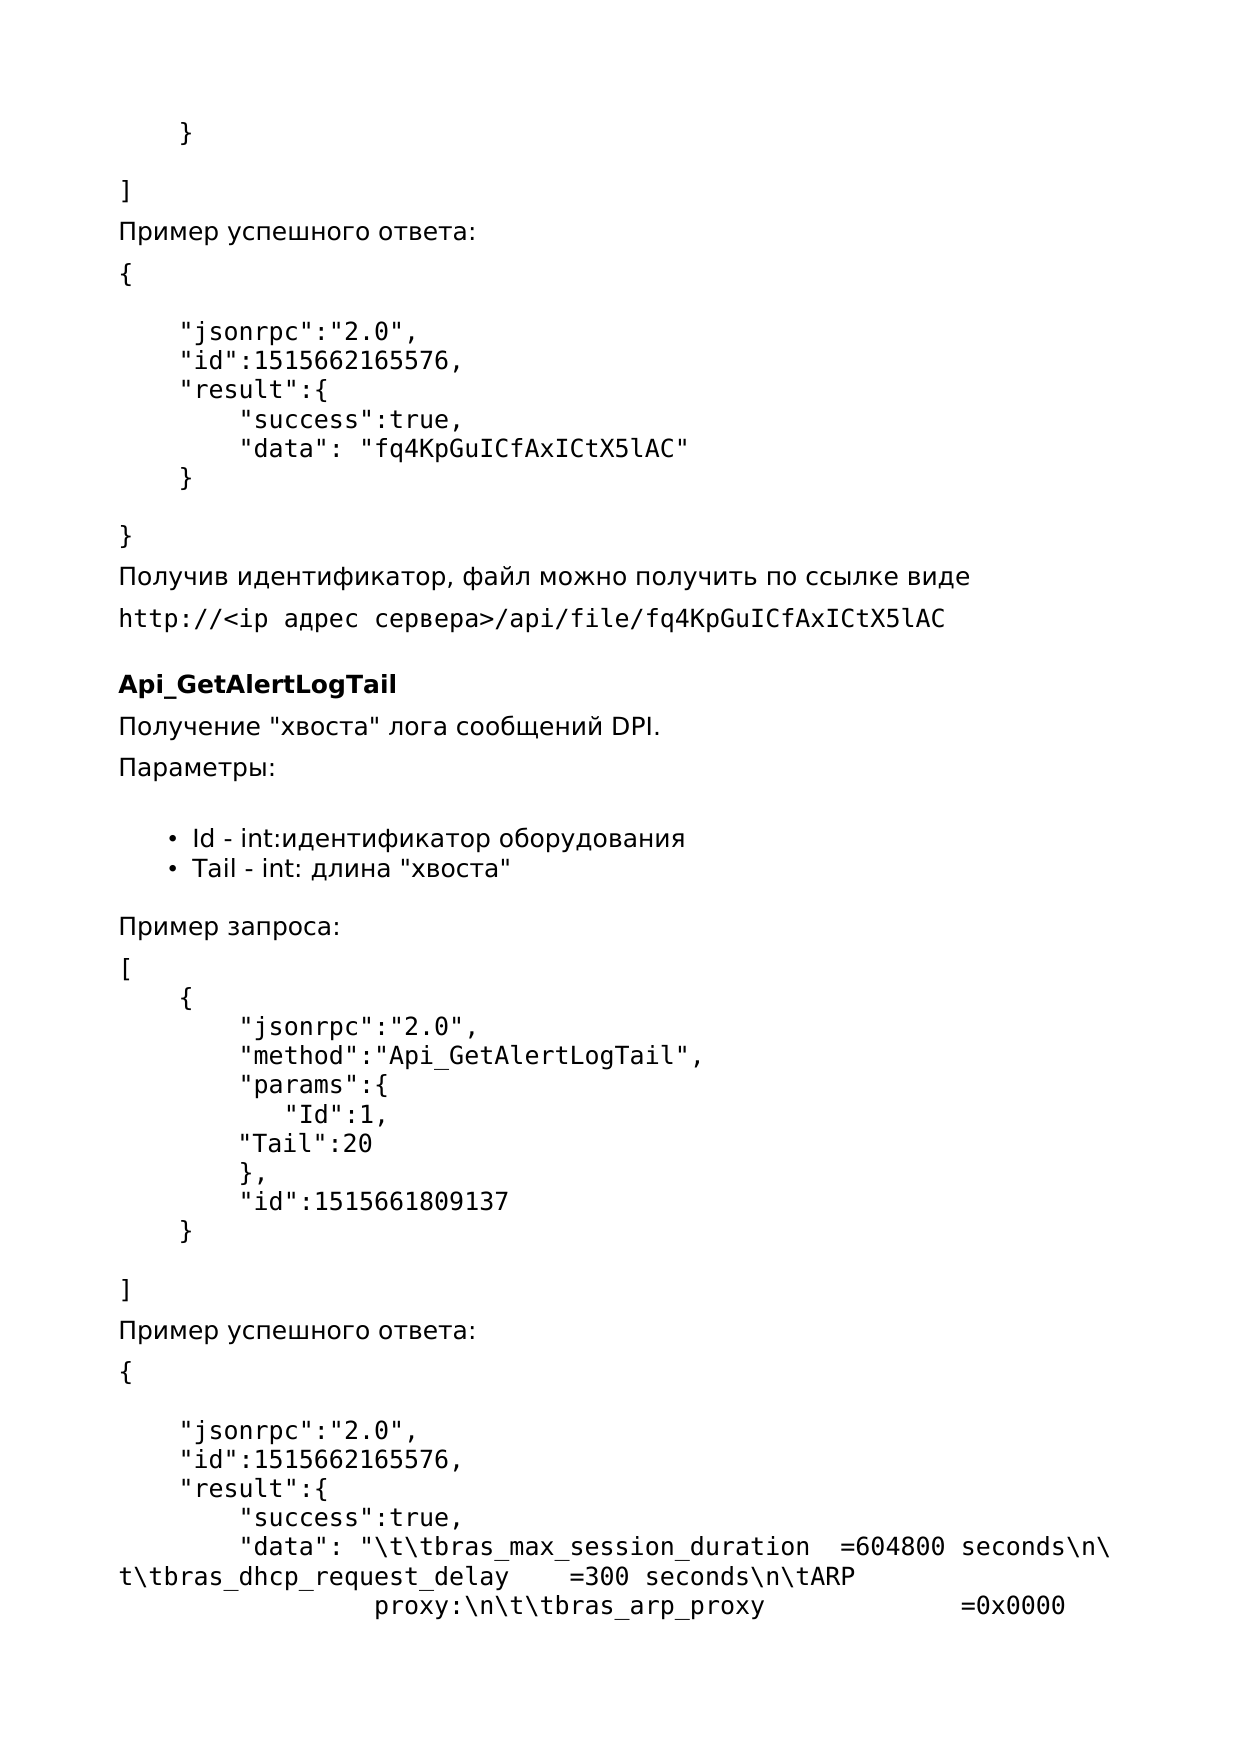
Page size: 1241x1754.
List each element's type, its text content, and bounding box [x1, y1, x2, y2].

text Пример запроса: [118, 912, 1122, 942]
text http://<ip адрес сервера>/api/file/fq4KpGuICfAxICtX5lAC [118, 604, 1122, 633]
text } ] [118, 118, 1122, 206]
list Tail - int: длина "хвоста" [177, 854, 1122, 883]
text Получение "хвоста" лога сообщений DPI. [118, 712, 1122, 741]
text Получив идентификатор, файл можно получить по ссылке виде [118, 562, 1122, 592]
text Пример успешного ответа: [118, 1316, 1122, 1345]
text Параметры: [118, 753, 1122, 783]
text { "jsonrpc":"2.0", "id":1515662165576, "result":{ "success":true, "data": "\t\tbras_max_session_duration =604800 seconds\n\t\tbras_dhcp_request_delay =300 seconds\n\tARP proxy:\n\t\tbras_arp_proxy =0x0000 [118, 1357, 1122, 1620]
text { "jsonrpc":"2.0", "id":1515662165576, "result":{ "success":true, "data": "fq4KpGuICfAxICtX5lAC" } } [118, 259, 1122, 551]
text [ { "jsonrpc":"2.0", "method":"Api_GetAlertLogTail", "params":{ "Id":1, "Tail":20 }, "id":1515661809137 } ] [118, 954, 1122, 1304]
subtitle Api_GetAlertLogTail [118, 670, 1122, 699]
list Id - int:идентификатор оборудования [177, 824, 1122, 854]
text Пример успешного ответа: [118, 217, 1122, 247]
